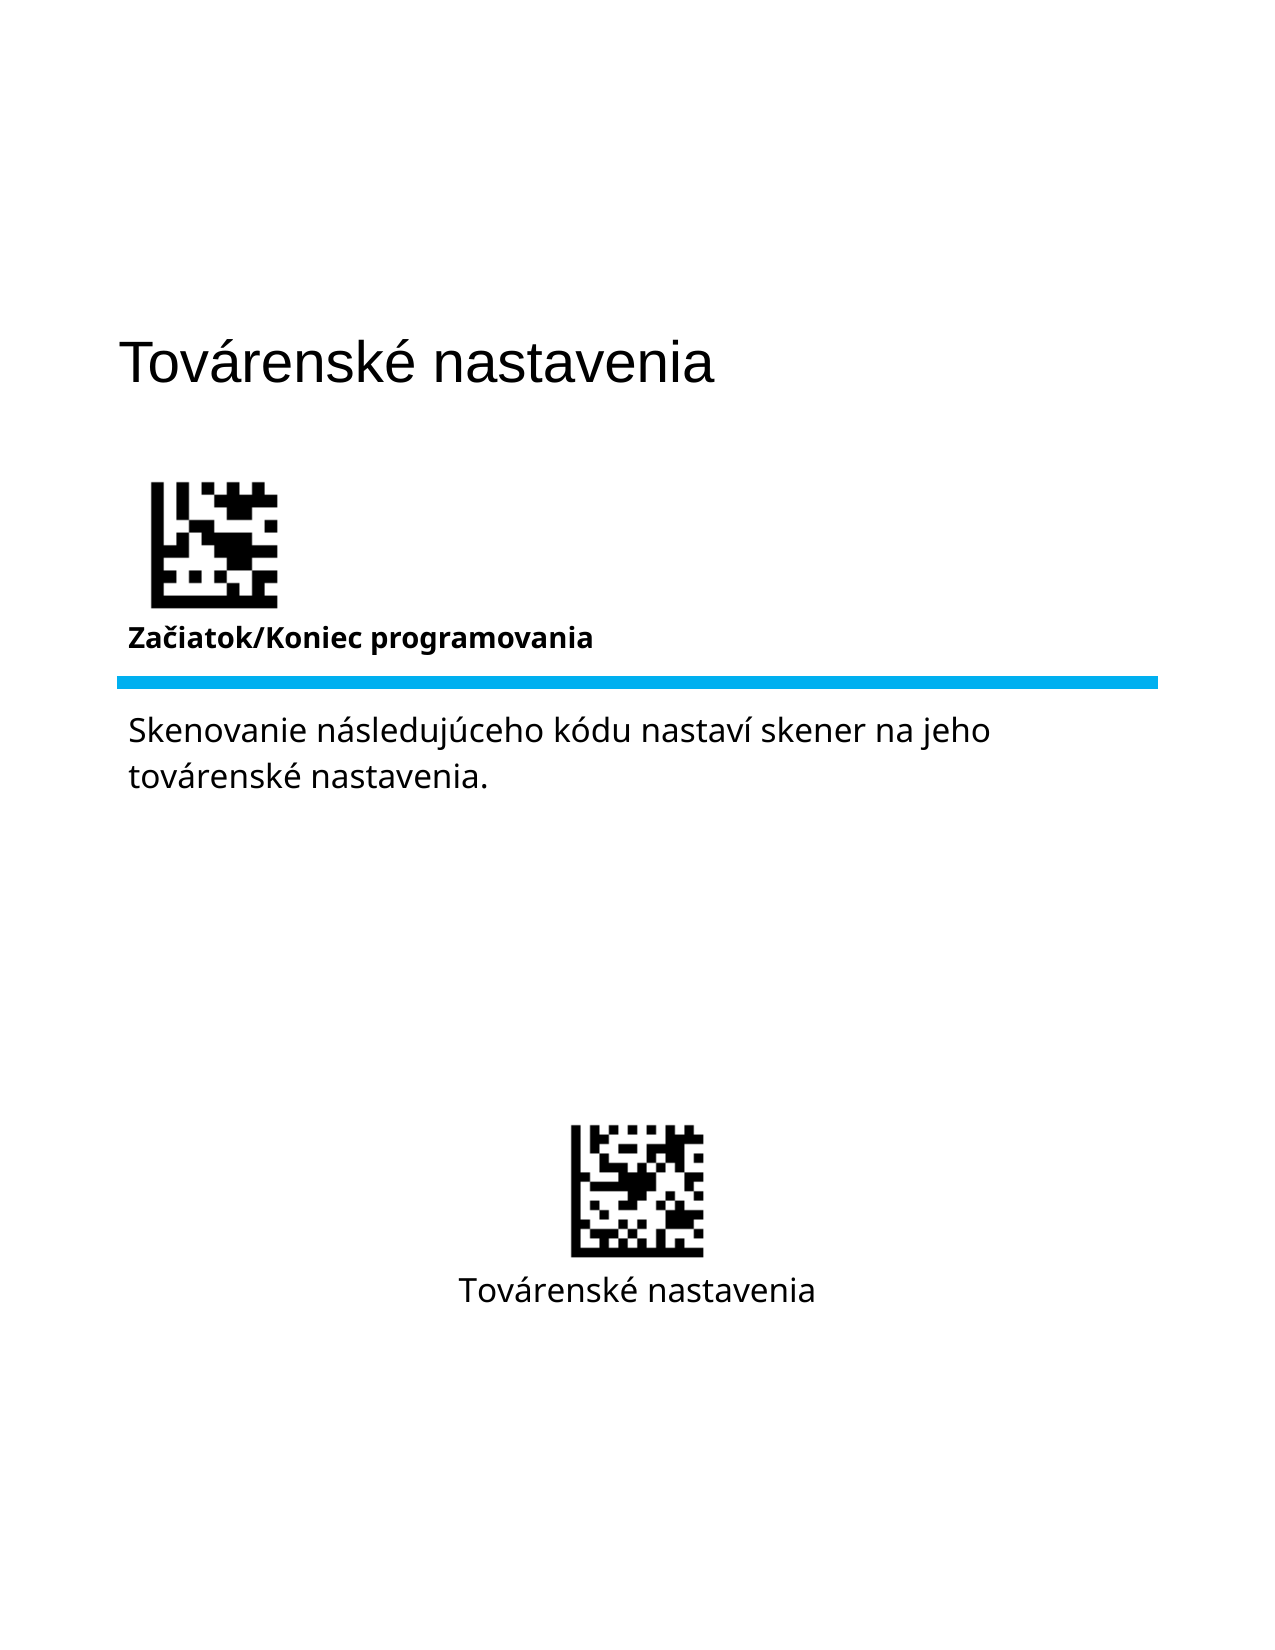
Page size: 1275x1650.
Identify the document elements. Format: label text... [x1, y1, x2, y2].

table_header Začiatok/Koniec programovania [117, 474, 1158, 676]
table_cell Skenovanie následujúceho kódu nastaví skener na jeho továrenské nastavenia. [117, 689, 1158, 817]
table_cell Továrenské nastavenia [117, 817, 1158, 1312]
subtitle Továrenské nastavenia [118, 327, 1157, 394]
